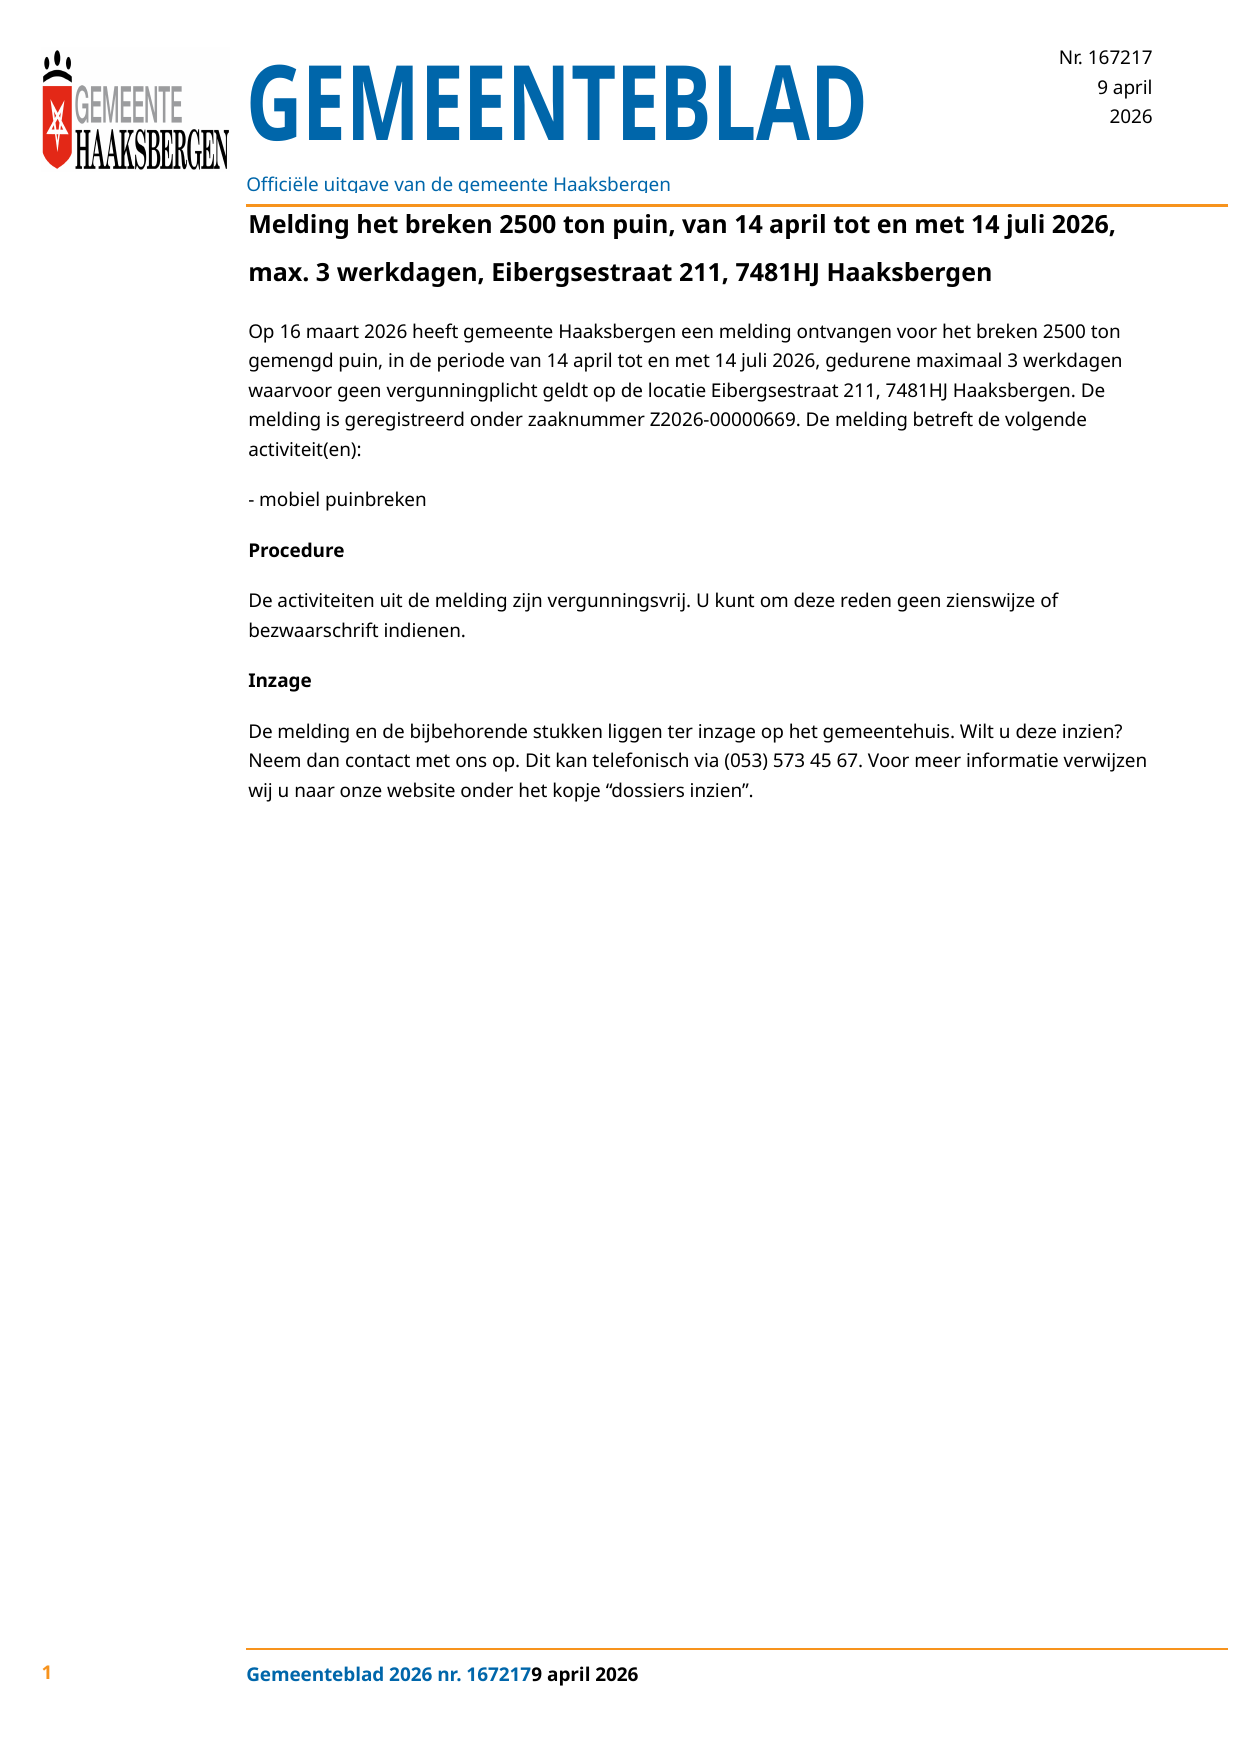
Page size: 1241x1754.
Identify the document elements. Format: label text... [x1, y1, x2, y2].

text Op 16 maart 2026 heeft gemeente Haaksbergen een melding ontvangen voor het breken 2500 ton gemengd puin, in de periode van 14 april tot en met 14 juli 2026, gedurene maximaal 3 werkdagen waarvoor geen vergunningplicht geldt op de locatie Eibergsestraat 211, 7481HJ Haaksbergen. De melding is geregistreerd onder zaaknummer Z2026-00000669. De melding betreft de volgende activiteit(en): [248, 318, 1152, 462]
text Inzage [248, 667, 1152, 693]
text Procedure [248, 537, 1152, 563]
text De melding en de bijbehorende stukken liggen ter inzage op het gemeentehuis. Wilt u deze inzien? Neem dan contact met ons op. Dit kan telefonisch via (053) 573 45 67. Voor meer informatie verwijzen wij u naar onze website onder het kopje “dossiers inzien”. [248, 718, 1152, 803]
text De activiteiten uit de melding zijn vergunningsvrij. U kunt om deze reden geen zienswijze of bezwaarschrift indienen. [248, 587, 1152, 643]
text Melding het breken 2500 ton puin, van 14 april tot en met 14 juli 2026, max. 3 werkdagen, Eibergsestraat 211, 7481HJ Haaksbergen [248, 207, 1152, 288]
picture [41, 47, 231, 172]
text - mobiel puinbreken [248, 487, 1152, 512]
